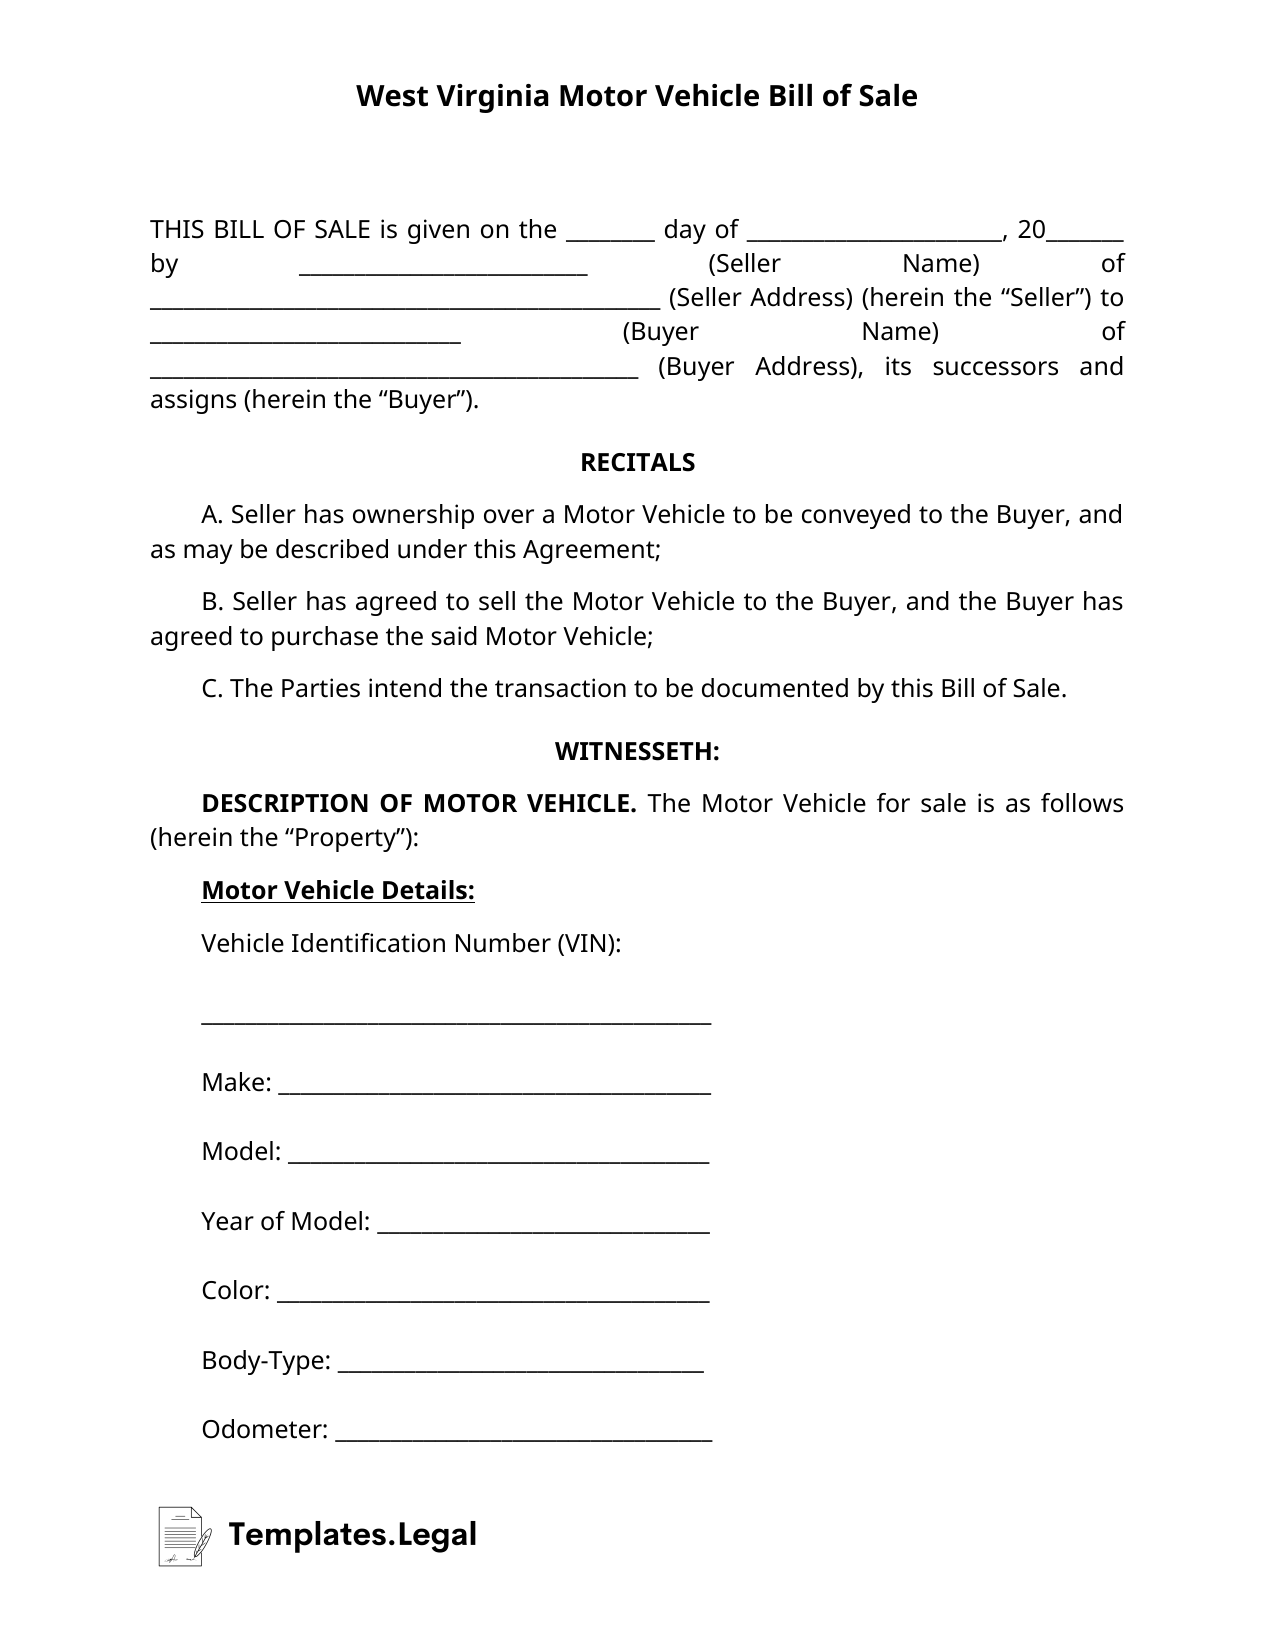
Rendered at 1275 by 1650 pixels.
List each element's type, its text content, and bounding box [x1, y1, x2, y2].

text Motor Vehicle Details: [150, 873, 1125, 907]
text Odometer: __________________________________ [150, 1412, 1125, 1446]
text Color: _______________________________________ [150, 1273, 1125, 1307]
text C. The Parties intend the transaction to be documented by this Bill of Sale. [150, 671, 1125, 705]
text RECITALS [150, 444, 1125, 478]
text Vehicle Identification Number (VIN): [150, 926, 1125, 960]
text Model: ______________________________________ [150, 1134, 1125, 1168]
text Body-Type: _________________________________ [150, 1342, 1125, 1377]
text ______________________________________________ [150, 995, 1125, 1029]
text WITNESSETH: [150, 733, 1125, 767]
text THIS BILL OF SALE is given on the ________ day of _______________________, 20_______ by __________________________ (Seller Name) of ______________________________________________ (Seller Address) (herein the “Seller”) to ____________________________ (Buyer Name) of ____________________________________________ (Buyer Address), its successors and assigns (herein the “Buyer”). [150, 212, 1125, 416]
text DESCRIPTION OF MOTOR VEHICLE. The Motor Vehicle for sale is as follows (herein the “Property”): [150, 786, 1125, 854]
text Make: _______________________________________ [150, 1064, 1125, 1099]
text A. Seller has ownership over a Motor Vehicle to be conveyed to the Buyer, and as may be described under this Agreement; [150, 497, 1125, 565]
text West Virginia Motor Vehicle Bill of Sale [150, 75, 1125, 115]
text B. Seller has agreed to sell the Motor Vehicle to the Buyer, and the Buyer has agreed to purchase the said Motor Vehicle; [150, 584, 1125, 652]
text Year of Model: ______________________________ [150, 1203, 1125, 1238]
